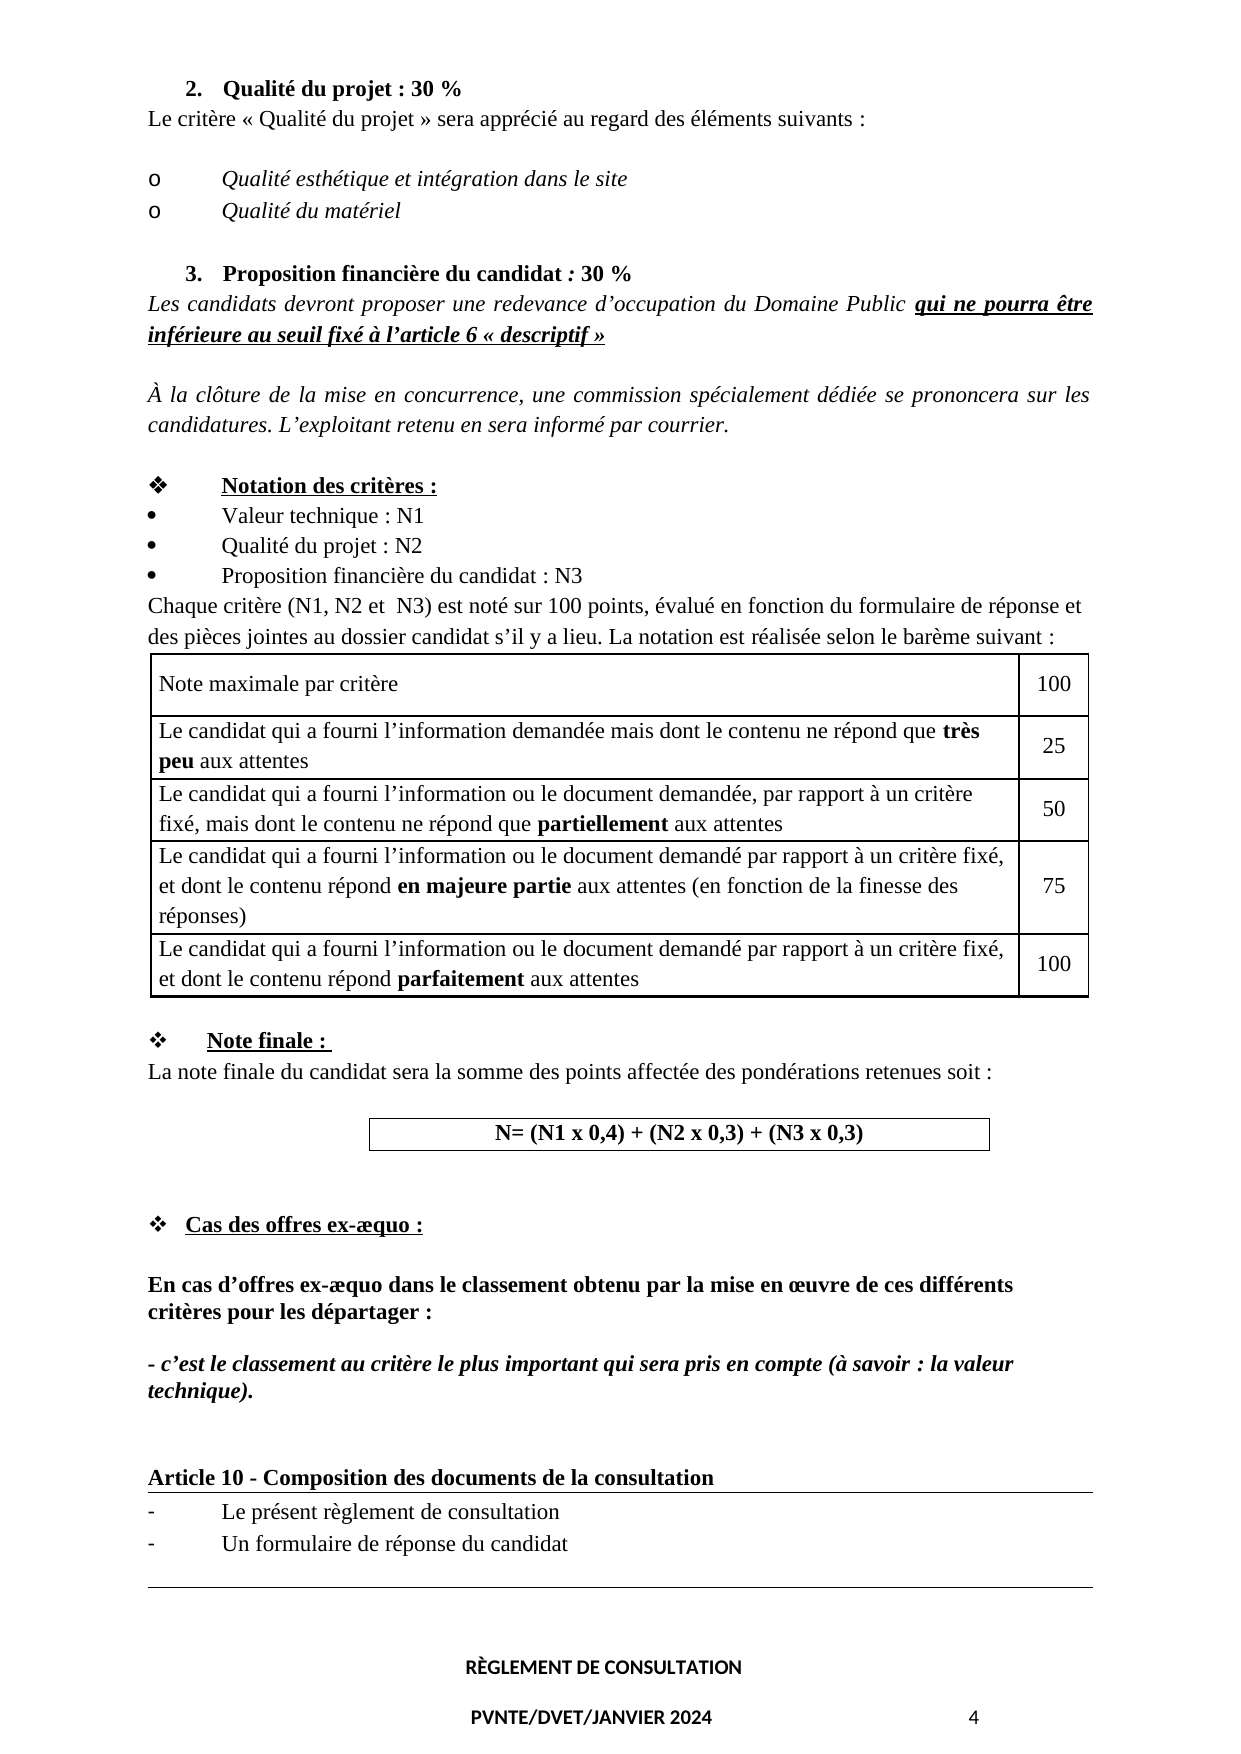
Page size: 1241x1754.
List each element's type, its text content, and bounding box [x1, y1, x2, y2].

list Le critère « Qualité du projet » sera apprécié au regard des éléments suivants : [148, 105, 1093, 131]
list Qualité esthétique et intégration dans le site [148, 165, 1093, 193]
table_cell Le candidat qui a fourni l’information ou le document demandée, par rapport à un critère fixé, mais dont le contenu ne répond que partiellement aux attentes [152, 780, 1018, 840]
list Valeur technique : N1 [148, 502, 1093, 528]
text Chaque critère (N1, N2 et N3) est noté sur 100 points, évalué en fonction du formulaire de réponse et des pièces jointes au dossier candidat s’il y a lieu. La notation est réalisée selon le barème suivant : [148, 592, 1093, 649]
table_cell Le candidat qui a fourni l’information ou le document demandé par rapport à un critère fixé, et dont le contenu répond en majeure partie aux attentes (en fonction de la finesse des réponses) [152, 842, 1018, 933]
table_cell Le candidat qui a fourni l’information ou le document demandé par rapport à un critère fixé, et dont le contenu répond parfaitement aux attentes [152, 935, 1018, 995]
table_cell Le candidat qui a fourni l’information demandée mais dont le contenu ne répond que très peu aux attentes [152, 717, 1018, 778]
list Les candidats devront proposer une redevance d’occupation du Domaine Public qui ne pourra être inférieure au seuil fixé à l’article 6 « descriptif » [148, 290, 1093, 347]
table_header Note maximale par critère [152, 655, 1018, 715]
list Proposition financière du candidat : 30 % [185, 260, 1093, 287]
list Notation des critères : [148, 472, 1093, 498]
table_header 100 [1020, 655, 1088, 715]
list Qualité du projet : 30 % [185, 74, 1093, 101]
text Article 10 - Composition des documents de la consultation [148, 1463, 1093, 1492]
list À la clôture de la mise en concurrence, une commission spécialement dédiée se prononcera sur les candidatures. L’exploitant retenu en sera informé par courrier. [148, 381, 1093, 438]
list Note finale : [148, 1028, 1107, 1054]
text - c’est le classement au critère le plus important qui sera pris en compte (à savoir : la valeur technique). [148, 1350, 1093, 1403]
list Cas des offres ex-æquo : [148, 1211, 1093, 1237]
list Proposition financière du candidat : N3 [148, 562, 1093, 589]
table_cell 25 [1020, 717, 1088, 778]
list Le présent règlement de consultation [148, 1497, 1093, 1525]
table_header N= (N1 x 0,4) + (N2 x 0,3) + (N3 x 0,3) [370, 1119, 989, 1149]
list Qualité du projet : N2 [148, 532, 1093, 558]
table_cell 50 [1020, 780, 1088, 840]
list Qualité du matériel [148, 198, 1093, 226]
text En cas d’offres ex-æquo dans le classement obtenu par la mise en œuvre de ces différents critères pour les départager : [148, 1271, 1093, 1324]
text La note finale du candidat sera la somme des points affectée des pondérations retenues soit : [148, 1058, 1107, 1084]
list Un formulaire de réponse du candidat [148, 1529, 1093, 1557]
table_cell 75 [1020, 842, 1088, 933]
table_cell 100 [1020, 935, 1088, 995]
